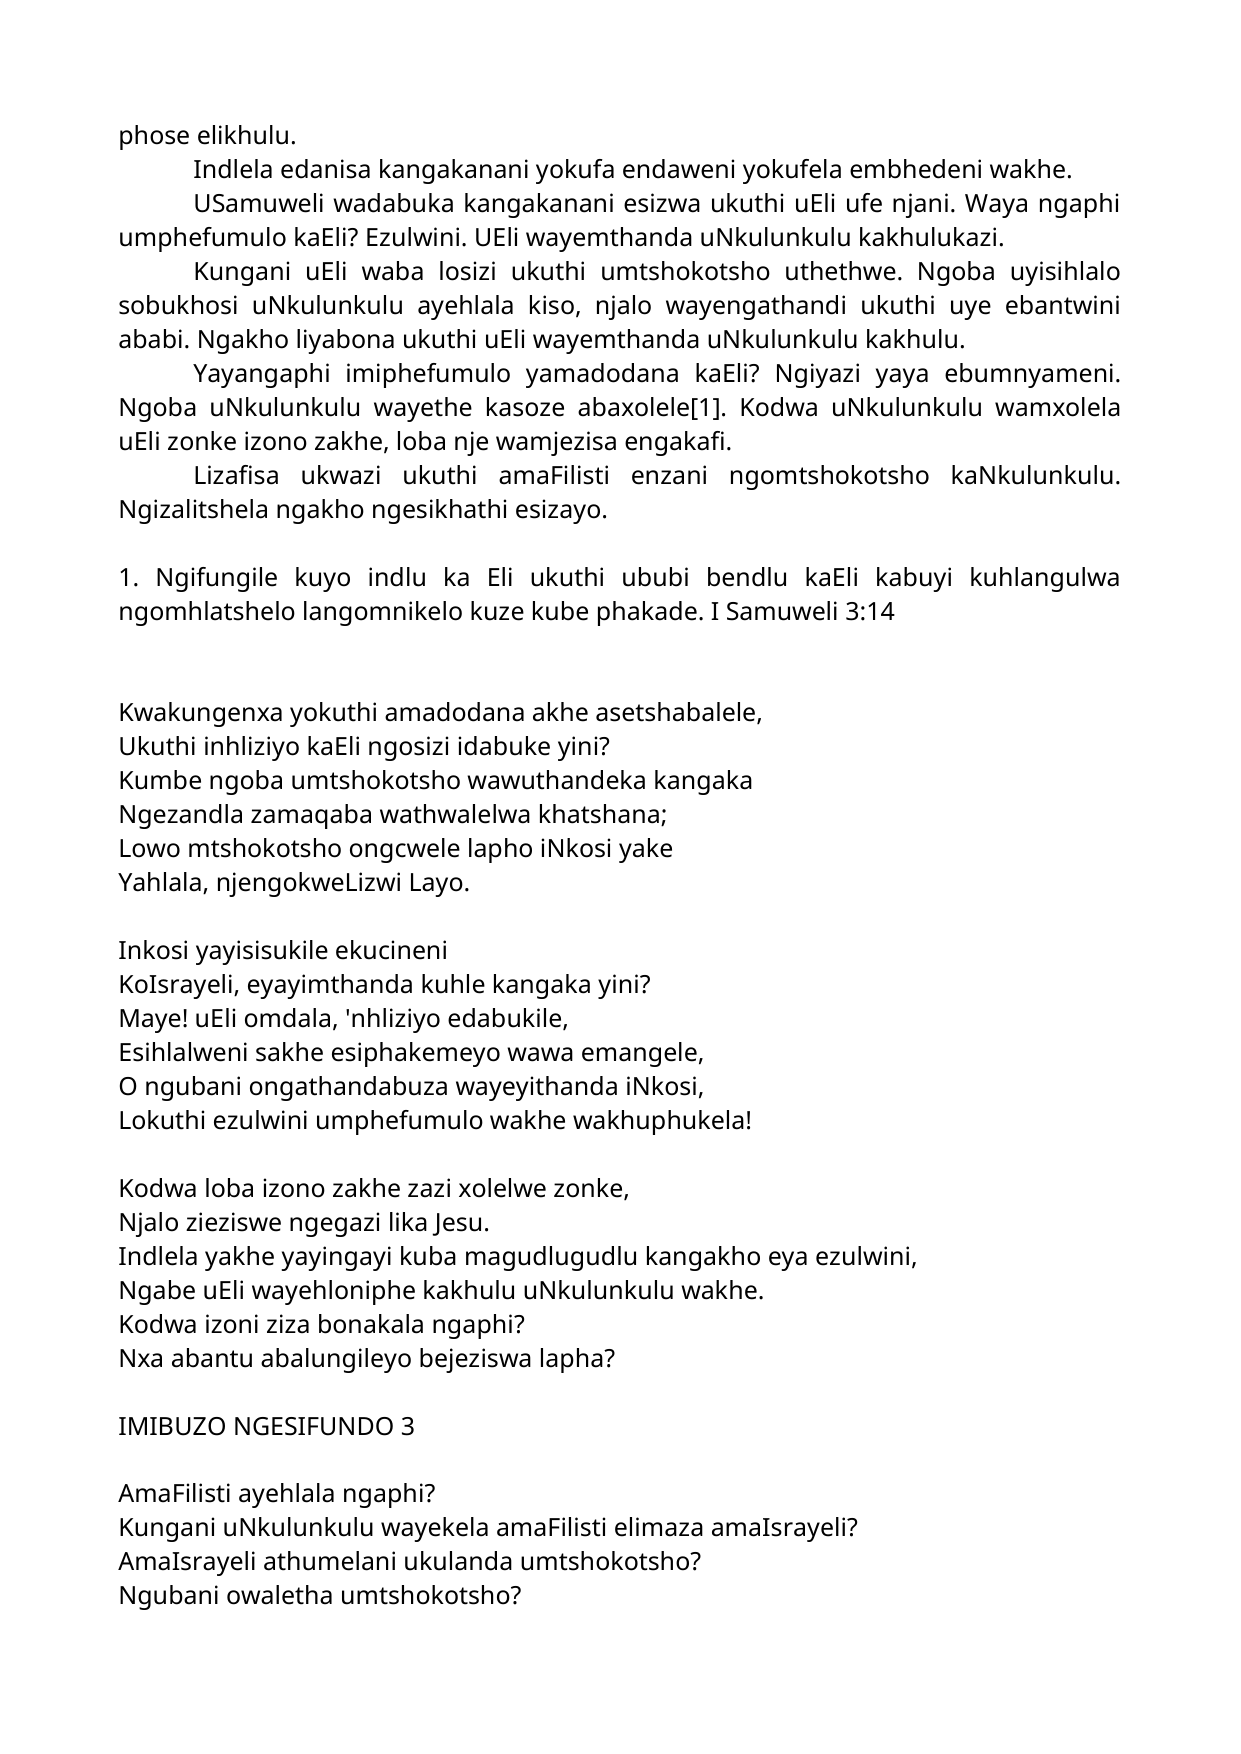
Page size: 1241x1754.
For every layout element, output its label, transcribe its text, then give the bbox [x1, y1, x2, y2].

text USamuweli wadabuka kangakanani esizwa ukuthi uEli ufe njani. Waya ngaphi umphefumulo kaEli? Ezulwini. UEli wayemthanda uNkulunkulu kakhulukazi. [118, 186, 1122, 254]
text Kungani uEli waba losizi ukuthi umtshokotsho uthethwe. Ngoba uyisihlalo sobukhosi uNkulunkulu ayehlala kiso, njalo wayengathandi ukuthi uye ebantwini ababi. Ngakho liyabona ukuthi uEli wayemthanda uNkulunkulu kakhulu. [118, 254, 1122, 356]
text Yahlala, njengokweLizwi Layo. [118, 865, 1122, 899]
text Kwakungenxa yokuthi amadodana akhe asetshabalele, [118, 695, 1122, 729]
text Ngabe uEli wayehloniphe kakhulu uNkulunkulu wakhe. [118, 1273, 1122, 1307]
text Kumbe ngoba umtshokotsho wawuthandeka kangaka [118, 763, 1122, 797]
text Nxa abantu abalungileyo bejeziswa lapha? [118, 1341, 1122, 1374]
text Njalo zieziswe ngegazi lika Jesu. [118, 1205, 1122, 1239]
text KoIsrayeli, eyayimthanda kuhle kangaka yini? [118, 967, 1122, 1001]
text Inkosi yayisisukile ekucineni [118, 933, 1122, 967]
text IMIBUZO NGESIFUNDO 3 [118, 1408, 1122, 1442]
text AmaFilisti ayehlala ngaphi? [118, 1476, 1122, 1510]
text phose elikhulu. [118, 118, 1122, 152]
text Yayangaphi imiphefumulo yamadodana kaEli? Ngiyazi yaya ebumnyameni. Ngoba uNkulunkulu wayethe kasoze abaxolele[1]. Kodwa uNkulunkulu wamxolela uEli zonke izono zakhe, loba nje wamjezisa engakafi. [118, 356, 1122, 458]
text O ngubani ongathandabuza wayeyithanda iNkosi, [118, 1069, 1122, 1103]
text Indlela edanisa kangakanani yokufa endaweni yokufela embhedeni wakhe. [118, 152, 1122, 186]
text Lowo mtshokotsho ongcwele lapho iNkosi yake [118, 831, 1122, 865]
text Ukuthi inhliziyo kaEli ngosizi idabuke yini? [118, 729, 1122, 763]
text Esihlalweni sakhe esiphakemeyo wawa emangele, [118, 1035, 1122, 1069]
text AmaIsrayeli athumelani ukulanda umtshokotsho? [118, 1544, 1122, 1578]
text Indlela yakhe yayingayi kuba magudlugudlu kangakho eya ezulwini, [118, 1239, 1122, 1273]
text 1. Ngifungile kuyo indlu ka Eli ukuthi ububi bendlu kaEli kabuyi kuhlangulwa ngomhlatshelo langomnikelo kuze kube phakade. I Samuweli 3:14 [118, 559, 1122, 627]
text Ngubani owaletha umtshokotsho? [118, 1578, 1122, 1612]
text Ngezandla zamaqaba wathwalelwa khatshana; [118, 797, 1122, 831]
text Lokuthi ezulwini umphefumulo wakhe wakhuphukela! [118, 1103, 1122, 1137]
text Maye! uEli omdala, 'nhliziyo edabukile, [118, 1001, 1122, 1035]
text Kodwa izoni ziza bonakala ngaphi? [118, 1307, 1122, 1341]
text Kodwa loba izono zakhe zazi xolelwe zonke, [118, 1171, 1122, 1205]
text Lizafisa ukwazi ukuthi amaFilisti enzani ngomtshokotsho kaNkulunkulu. Ngizalitshela ngakho ngesikhathi esizayo. [118, 458, 1122, 526]
text Kungani uNkulunkulu wayekela amaFilisti elimaza amaIsrayeli? [118, 1510, 1122, 1544]
